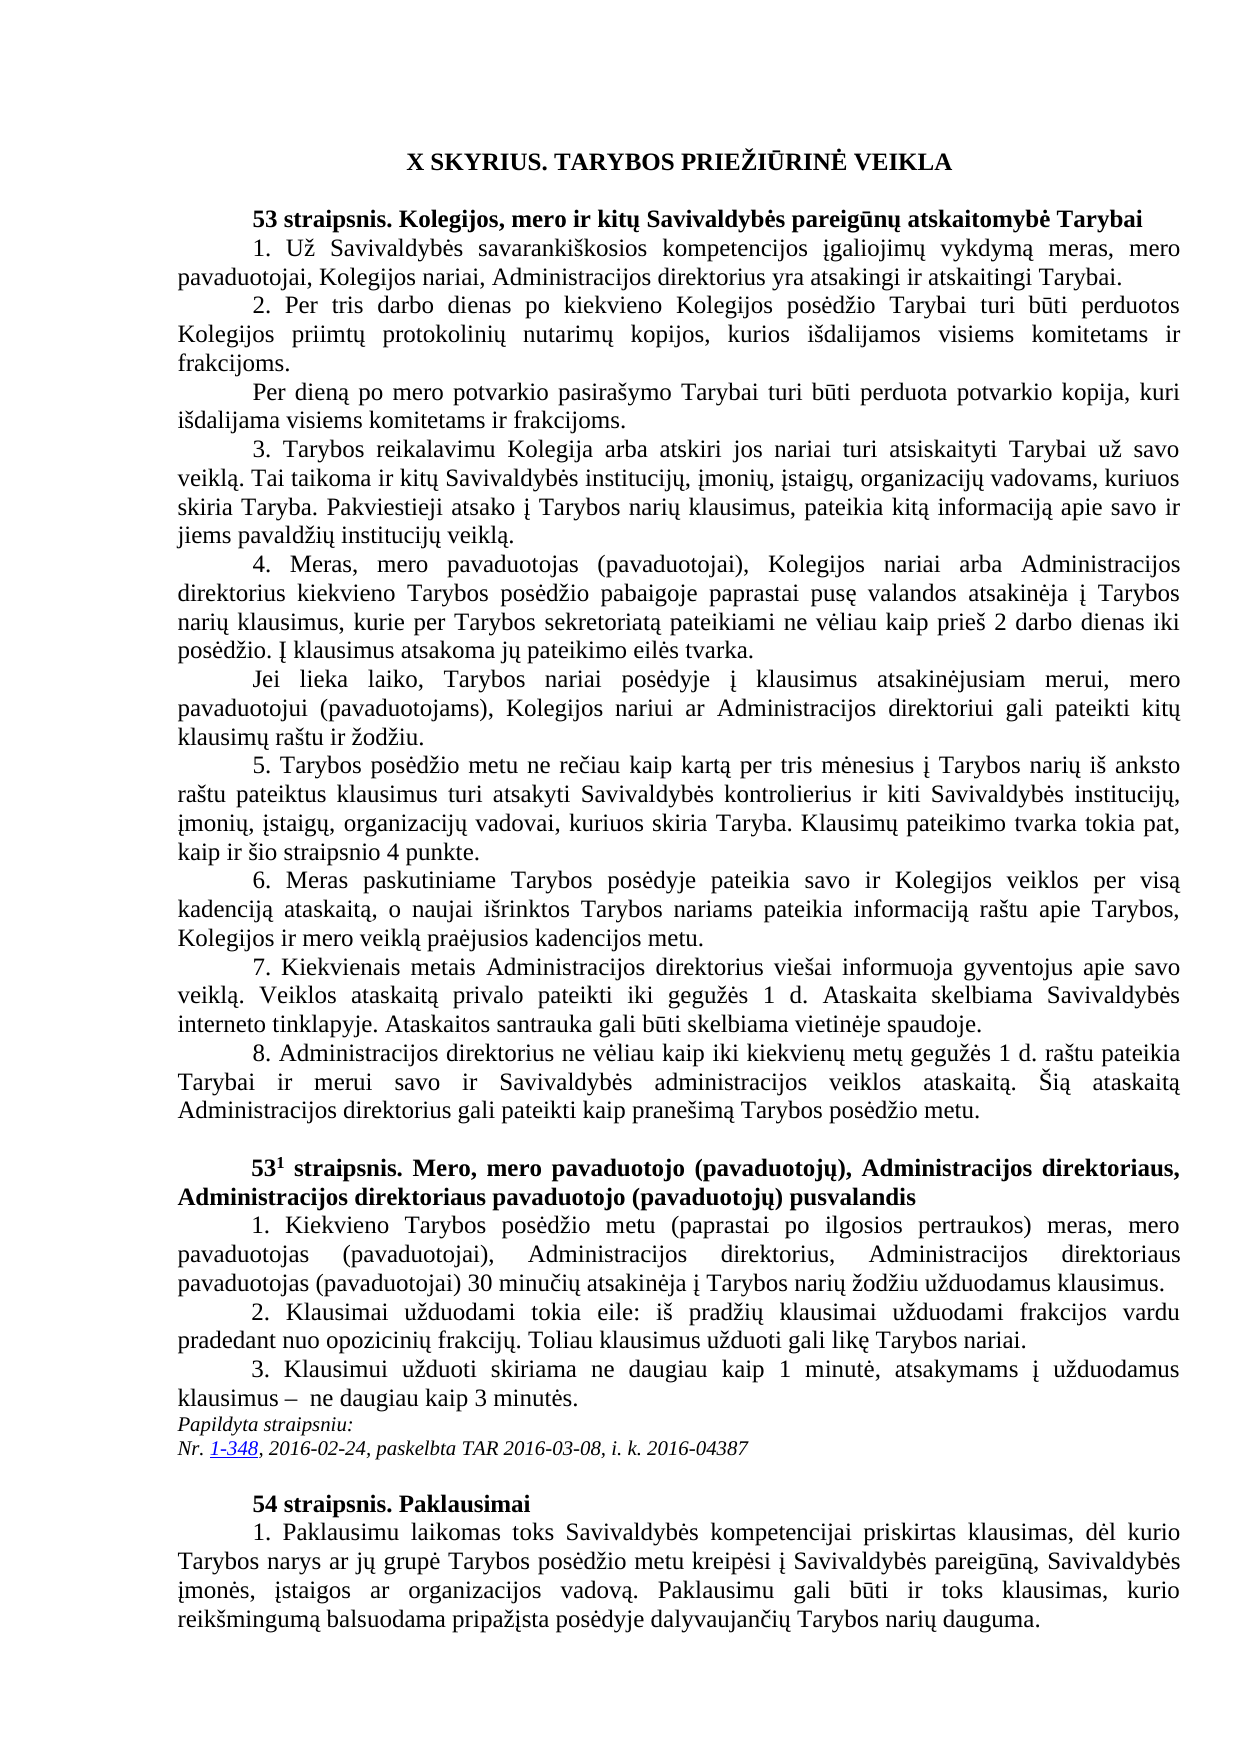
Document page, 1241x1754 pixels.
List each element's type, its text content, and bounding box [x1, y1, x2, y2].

text 1. Paklausimu laikomas toks Savivaldybės kompetencijai priskirtas klausimas, dėl kurio Tarybos narys ar jų grupė Tarybos posėdžio metu kreipėsi į Savivaldybės pareigūną, Savivaldybės įmonės, įstaigos ar organizacijos vadovą. Paklausimu gali būti ir toks klausimas, kurio reikšmingumą balsuodama pripažįsta posėdyje dalyvaujančių Tarybos narių dauguma. [177, 1517, 1181, 1632]
text Papildyta straipsniu: [177, 1412, 1181, 1436]
text 53 straipsnis. Kolegijos, mero ir kitų Savivaldybės pareigūnų atskaitomybė Tarybai [177, 204, 1181, 233]
text Nr. 1-348, 2016-02-24, paskelbta TAR 2016-03-08, i. k. 2016-04387 [177, 1436, 1181, 1460]
text 3. Klausimui užduoti skiriama ne daugiau kaip 1 minutė, atsakymams į užduodamus klausimus – ne daugiau kaip 3 minutės. [177, 1354, 1181, 1412]
text 6. Meras paskutiniame Tarybos posėdyje pateikia savo ir Kolegijos veiklos per visą kadenciją ataskaitą, o naujai išrinktos Tarybos nariams pateikia informaciją raštu apie Tarybos, Kolegijos ir mero veiklą praėjusios kadencijos metu. [177, 866, 1181, 952]
text 8. Administracijos direktorius ne vėliau kaip iki kiekvienų metų gegužės 1 d. raštu pateikia Tarybai ir merui savo ir Savivaldybės administracijos veiklos ataskaitą. Šią ataskaitą Administracijos direktorius gali pateikti kaip pranešimą Tarybos posėdžio metu. [177, 1038, 1181, 1124]
text X SKYRIUS. TARYBOS PRIEŽIŪRINĖ VEIKLA [177, 147, 1181, 176]
text 531 straipsnis. Mero, mero pavaduotojo (pavaduotojų), Administracijos direktoriaus, Administracijos direktoriaus pavaduotojo (pavaduotojų) pusvalandis [177, 1153, 1181, 1211]
text 7. Kiekvienais metais Administracijos direktorius viešai informuoja gyventojus apie savo veiklą. Veiklos ataskaitą privalo pateikti iki gegužės 1 d. Ataskaita skelbiama Savivaldybės interneto tinklapyje. Ataskaitos santrauka gali būti skelbiama vietinėje spaudoje. [177, 952, 1181, 1038]
text 1. Už Savivaldybės savarankiškosios kompetencijos įgaliojimų vykdymą meras, mero pavaduotojai, Kolegijos nariai, Administracijos direktorius yra atsakingi ir atskaitingi Tarybai. [177, 233, 1181, 291]
text 5. Tarybos posėdžio metu ne rečiau kaip kartą per tris mėnesius į Tarybos narių iš anksto raštu pateiktus klausimus turi atsakyti Savivaldybės kontrolierius ir kiti Savivaldybės institucijų, įmonių, įstaigų, organizacijų vadovai, kuriuos skiria Taryba. Klausimų pateikimo tvarka tokia pat, kaip ir šio straipsnio 4 punkte. [177, 751, 1181, 866]
text 3. Tarybos reikalavimu Kolegija arba atskiri jos nariai turi atsiskaityti Tarybai už savo veiklą. Tai taikoma ir kitų Savivaldybės institucijų, įmonių, įstaigų, organizacijų vadovams, kuriuos skiria Taryba. Pakviestieji atsako į Tarybos narių klausimus, pateikia kitą informaciją apie savo ir jiems pavaldžių institucijų veiklą. [177, 434, 1181, 549]
text Jei lieka laiko, Tarybos nariai posėdyje į klausimus atsakinėjusiam merui, mero pavaduotojui (pavaduotojams), Kolegijos nariui ar Administracijos direktoriui gali pateikti kitų klausimų raštu ir žodžiu. [177, 664, 1181, 751]
text 2. Per tris darbo dienas po kiekvieno Kolegijos posėdžio Tarybai turi būti perduotos Kolegijos priimtų protokolinių nutarimų kopijos, kurios išdalijamos visiems komitetams ir frakcijoms. [177, 291, 1181, 377]
text 54 straipsnis. Paklausimai [177, 1489, 1181, 1517]
text Per dieną po mero potvarkio pasirašymo Tarybai turi būti perduota potvarkio kopija, kuri išdalijama visiems komitetams ir frakcijoms. [177, 377, 1181, 434]
text 1. Kiekvieno Tarybos posėdžio metu (paprastai po ilgosios pertraukos) meras, mero pavaduotojas (pavaduotojai), Administracijos direktorius, Administracijos direktoriaus pavaduotojas (pavaduotojai) 30 minučių atsakinėja į Tarybos narių žodžiu užduodamus klausimus. [177, 1211, 1181, 1297]
text 4. Meras, mero pavaduotojas (pavaduotojai), Kolegijos nariai arba Administracijos direktorius kiekvieno Tarybos posėdžio pabaigoje paprastai pusę valandos atsakinėja į Tarybos narių klausimus, kurie per Tarybos sekretoriatą pateikiami ne vėliau kaip prieš 2 darbo dienas iki posėdžio. Į klausimus atsakoma jų pateikimo eilės tvarka. [177, 549, 1181, 664]
text 2. Klausimai užduodami tokia eile: iš pradžių klausimai užduodami frakcijos vardu pradedant nuo opozicinių frakcijų. Toliau klausimus užduoti gali likę Tarybos nariai. [177, 1297, 1181, 1354]
